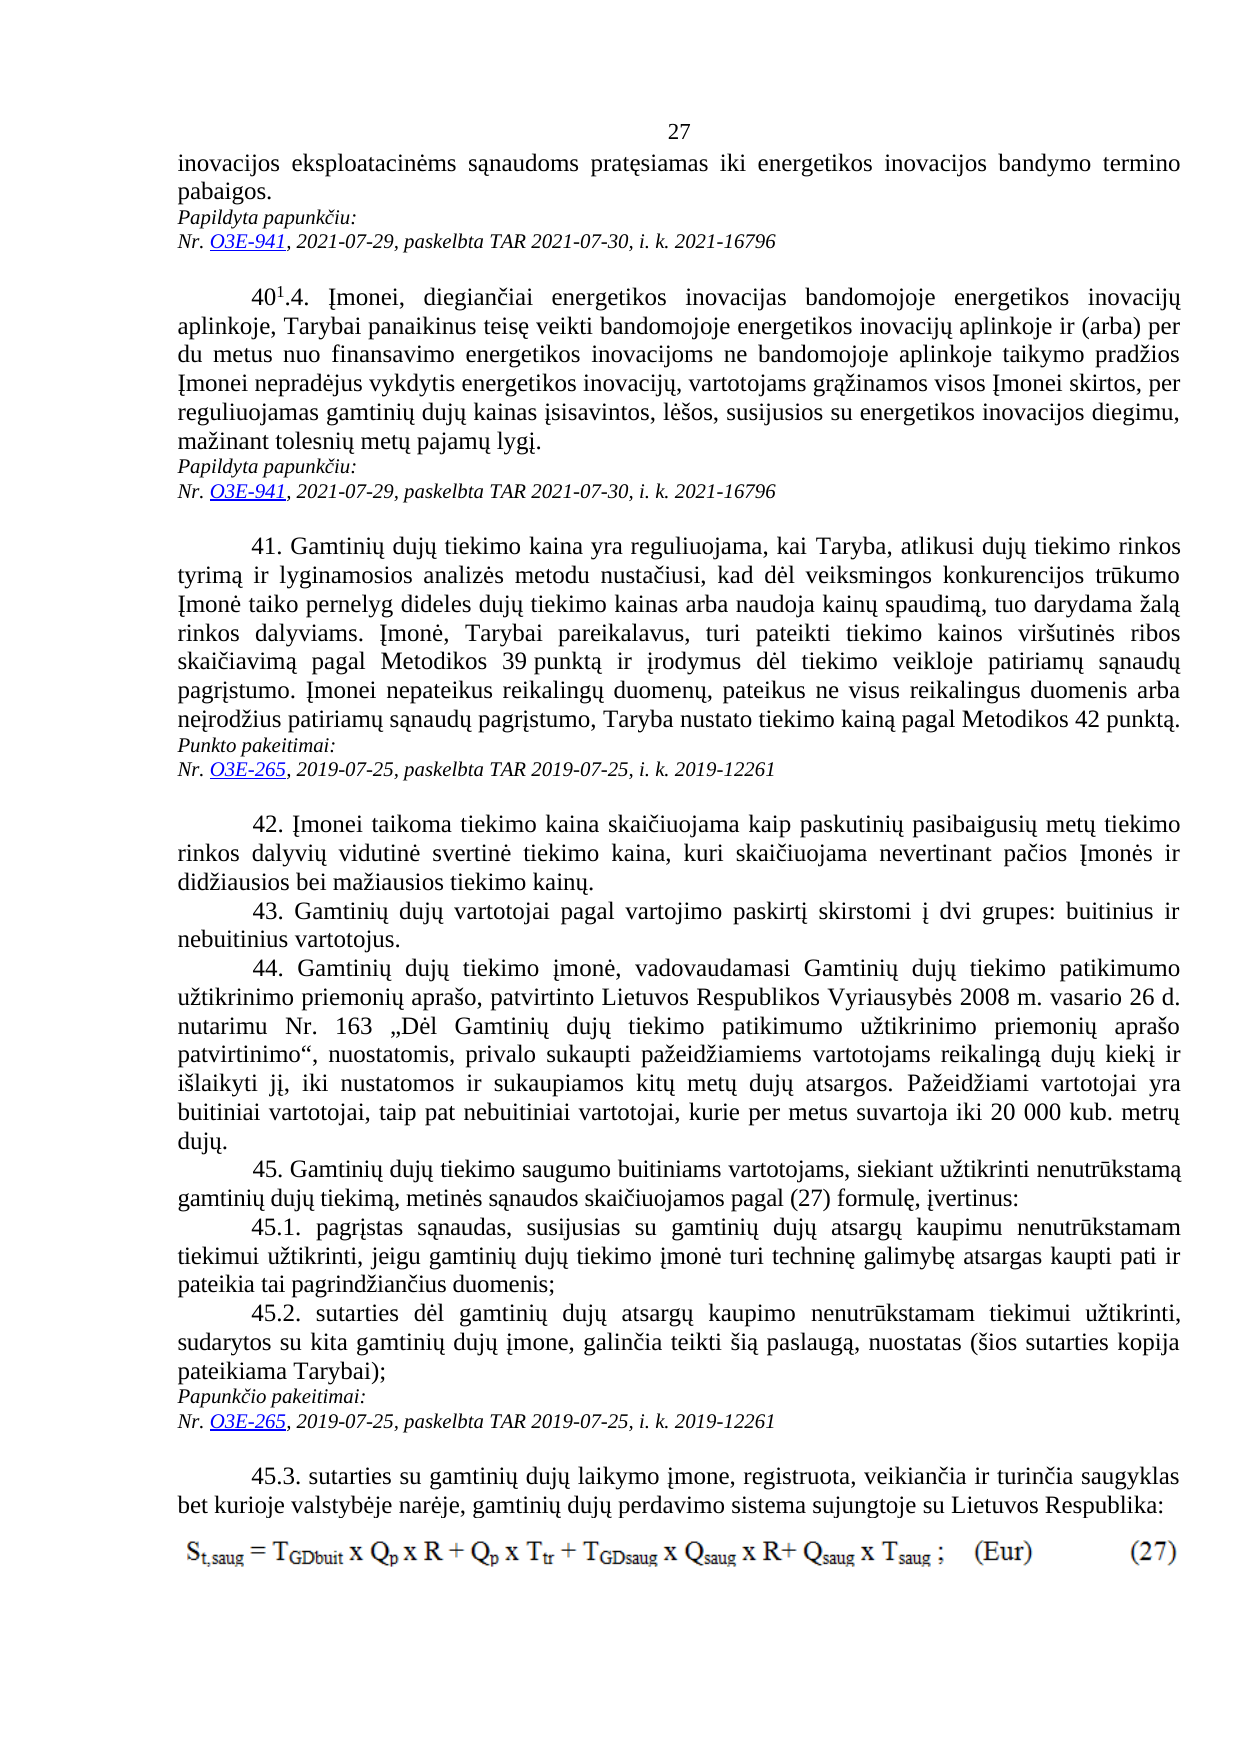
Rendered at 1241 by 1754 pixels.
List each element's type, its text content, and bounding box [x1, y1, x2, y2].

text 44. Gamtinių dujų tiekimo įmonė, vadovaudamasi Gamtinių dujų tiekimo patikimumo užtikrinimo priemonių aprašo, patvirtinto Lietuvos Respublikos Vyriausybės 2008 m. vasario 26 d. nutarimu Nr. 163 „Dėl Gamtinių dujų tiekimo patikimumo užtikrinimo priemonių aprašo patvirtinimo“, nuostatomis, privalo sukaupti pažeidžiamiems vartotojams reikalingą dujų kiekį ir išlaikyti jį, iki nustatomos ir sukaupiamos kitų metų dujų atsargos. Pažeidžiami vartotojai yra buitiniai vartotojai, taip pat nebuitiniai vartotojai, kurie per metus suvartoja iki 20 000 kub. metrų dujų. [177, 953, 1181, 1154]
text Papunkčio pakeitimai: [177, 1384, 1181, 1408]
text Nr. O3E-265, 2019-07-25, paskelbta TAR 2019-07-25, i. k. 2019-12261 [177, 1408, 1181, 1433]
text Nr. O3E-265, 2019-07-25, paskelbta TAR 2019-07-25, i. k. 2019-12261 [177, 757, 1181, 781]
text Papildyta papunkčiu: [177, 454, 1181, 478]
text Nr. O3E-941, 2021-07-29, paskelbta TAR 2021-07-30, i. k. 2021-16796 [177, 229, 1181, 253]
text inovacijos eksploatacinėms sąnaudoms pratęsiamas iki energetikos inovacijos bandymo termino pabaigos. [177, 148, 1181, 205]
text Punkto pakeitimai: [177, 733, 1181, 757]
text 45.1. pagrįstas sąnaudas, susijusias su gamtinių dujų atsargų kaupimu nenutrūkstamam tiekimui užtikrinti, jeigu gamtinių dujų tiekimo įmonė turi techninę galimybę atsargas kaupti pati ir pateikia tai pagrindžiančius duomenis; [177, 1212, 1181, 1298]
text Nr. O3E-941, 2021-07-29, paskelbta TAR 2021-07-30, i. k. 2021-16796 [177, 478, 1181, 503]
text 43. Gamtinių dujų vartotojai pagal vartojimo paskirtį skirstomi į dvi grupes: buitinius ir nebuitinius vartotojus. [177, 896, 1181, 953]
text 45.2. sutarties dėl gamtinių dujų atsargų kaupimo nenutrūkstamam tiekimui užtikrinti, sudarytos su kita gamtinių dujų įmone, galinčia teikti šią paslaugą, nuostatas (šios sutarties kopija pateikiama Tarybai); [177, 1298, 1181, 1384]
text Papildyta papunkčiu: [177, 205, 1181, 229]
text 45. Gamtinių dujų tiekimo saugumo buitiniams vartotojams, siekiant užtikrinti nenutrūkstamą gamtinių dujų tiekimą, metinės sąnaudos skaičiuojamos pagal (27) formulę, įvertinus: [177, 1154, 1181, 1212]
text 401.4. Įmonei, diegiančiai energetikos inovacijas bandomojoje energetikos inovacijų aplinkoje, Tarybai panaikinus teisę veikti bandomojoje energetikos inovacijų aplinkoje ir (arba) per du metus nuo finansavimo energetikos inovacijoms ne bandomojoje aplinkoje taikymo pradžios Įmonei nepradėjus vykdytis energetikos inovacijų, vartotojams grąžinamos visos Įmonei skirtos, per reguliuojamas gamtinių dujų kainas įsisavintos, lėšos, susijusios su energetikos inovacijos diegimu, mažinant tolesnių metų pajamų lygį. [177, 282, 1181, 454]
text 42. Įmonei taikoma tiekimo kaina skaičiuojama kaip paskutinių pasibaigusių metų tiekimo rinkos dalyvių vidutinė svertinė tiekimo kaina, kuri skaičiuojama nevertinant pačios Įmonės ir didžiausios bei mažiausios tiekimo kainų. [177, 809, 1181, 896]
text 41. Gamtinių dujų tiekimo kaina yra reguliuojama, kai Taryba, atlikusi dujų tiekimo rinkos tyrimą ir lyginamosios analizės metodu nustačiusi, kad dėl veiksmingos konkurencijos trūkumo Įmonė taiko pernelyg dideles dujų tiekimo kainas arba naudoja kainų spaudimą, tuo darydama žalą rinkos dalyviams. Įmonė, Tarybai pareikalavus, turi pateikti tiekimo kainos viršutinės ribos skaičiavimą pagal Metodikos 39 punktą ir įrodymus dėl tiekimo veikloje patiriamų sąnaudų pagrįstumo. Įmonei nepateikus reikalingų duomenų, pateikus ne visus reikalingus duomenis arba neįrodžius patiriamų sąnaudų pagrįstumo, Taryba nustato tiekimo kainą pagal Metodikos 42 punktą. [177, 531, 1181, 733]
text 45.3. sutarties su gamtinių dujų laikymo įmone, registruota, veikiančia ir turinčia saugyklas bet kurioje valstybėje narėje, gamtinių dujų perdavimo sistema sujungtoje su Lietuvos Respublika: [177, 1461, 1181, 1518]
